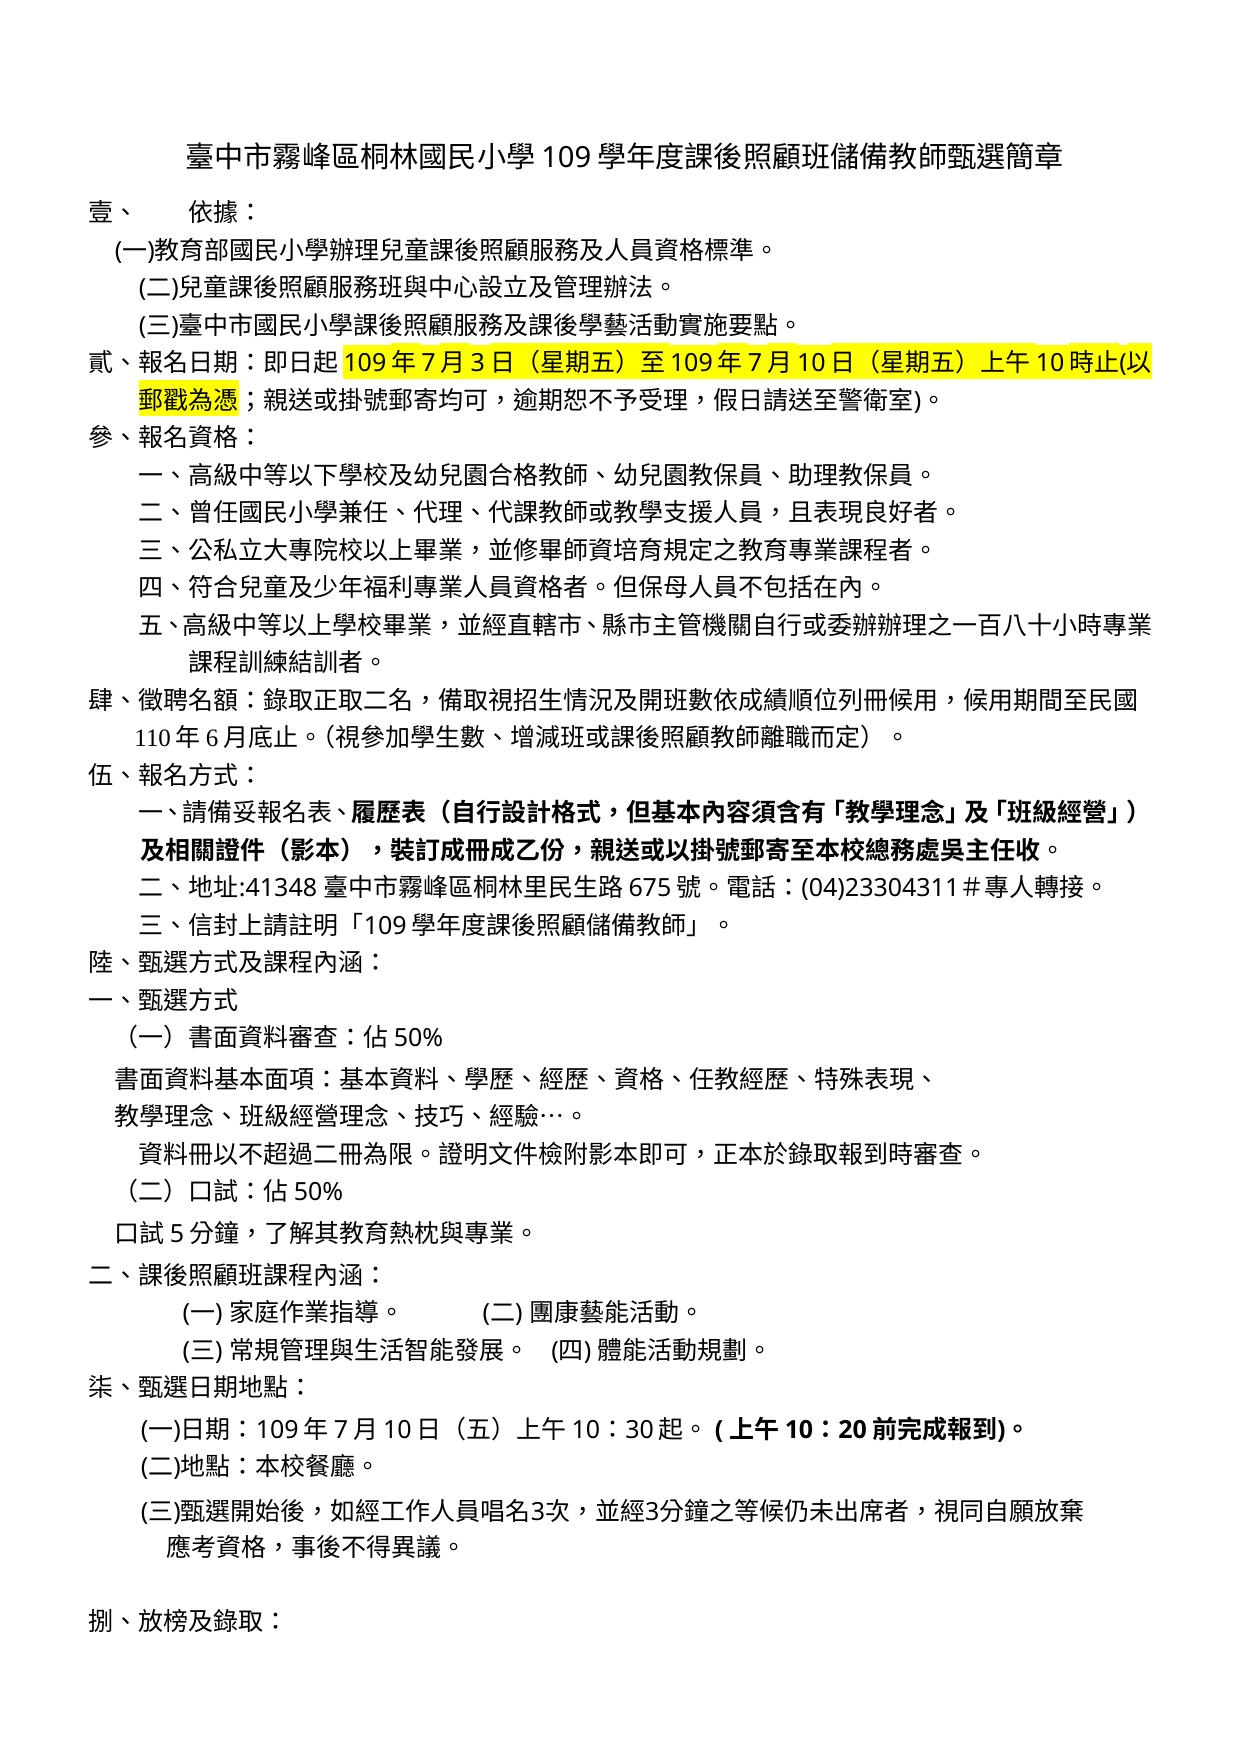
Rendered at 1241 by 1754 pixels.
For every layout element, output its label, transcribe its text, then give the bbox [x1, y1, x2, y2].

text 一、高級中等以下學校及幼兒園合格教師、幼兒園教保員、助理教保員。 [89, 454, 1152, 492]
text (二)地點：本校餐廳。 [89, 1446, 1152, 1484]
text (三)甄選開始後，如經工作人員唱名3次，並經3分鐘之等候仍未出席者，視同自願放棄 [89, 1491, 1152, 1527]
text (一)日期：109年7月10日（五）上午10：30起。 ( 上午10：20前完成報到)。 [89, 1409, 1152, 1446]
text 五、高級中等以上學校畢業，並經直轄市、縣市主管機關自行或委辦辦理之一百八十小時專業課程訓練結訓者。 [139, 604, 1152, 679]
text 陸、甄選方式及課程內涵： [89, 942, 1152, 979]
text 應考資格，事後不得異議。 [89, 1527, 1152, 1564]
text 口試5分鐘，了解其教育熱枕與專業。 [89, 1213, 1152, 1250]
text 貳、報名日期：即日起109年7月3日（星期五）至109年7月10日（星期五）上午10時止(以郵戳為憑；親送或掛號郵寄均可，逾期恕不予受理，假日請送至警衛室)。 [89, 342, 1152, 417]
text 柒、甄選日期地點： [89, 1367, 1152, 1404]
text 三、信封上請註明「109學年度課後照顧儲備教師」。 [89, 904, 1152, 942]
text (一) 家庭作業指導。 (二) 團康藝能活動。 [182, 1292, 1152, 1329]
text (二)兒童課後照顧服務班與中心設立及管理辦法。 [139, 267, 1152, 304]
text 110年6月底止。（視參加學生數、增減班或課後照顧教師離職而定）。 [89, 717, 1152, 754]
text 臺中市霧峰區桐林國民小學109學年度課後照顧班儲備教師甄選簡章 [89, 117, 1152, 192]
text 一、甄選方式 [89, 979, 1152, 1017]
text 書面資料基本面項：基本資料、學歷、經歷、資格、任教經歷、特殊表現、 [89, 1059, 1152, 1096]
text 資料冊以不超過二冊為限。證明文件檢附影本即可，正本於錄取報到時審查。 [139, 1134, 1152, 1171]
text 四、符合兒童及少年福利專業人員資格者。但保母人員不包括在內。 [89, 567, 1152, 604]
text 三、公私立大專院校以上畢業，並修畢師資培育規定之教育專業課程者。 [89, 529, 1152, 567]
text 肆、徵聘名額：錄取正取二名，備取視招生情況及開班數依成績順位列冊候用，候用期間至民國 [89, 679, 1152, 717]
text 二、地址:41348 臺中市霧峰區桐林里民生路675號。電話：(04)23304311＃專人轉接。 [89, 867, 1152, 904]
text （一）書面資料審查：佔50% [114, 1017, 1152, 1054]
text (三) 常規管理與生活智能發展。 (四) 體能活動規劃。 [182, 1329, 1152, 1367]
text 伍、報名方式： [89, 754, 1152, 792]
list 依據： [89, 192, 1152, 229]
text 捌、放榜及錄取： [89, 1601, 1152, 1639]
text 二、課後照顧班課程內涵： [89, 1254, 1152, 1292]
text 二、曾任國民小學兼任、代理、代課教師或教學支援人員，且表現良好者。 [89, 492, 1152, 529]
text (三)臺中市國民小學課後照顧服務及課後學藝活動實施要點。 [139, 304, 1152, 342]
text 一、請備妥報名表、履歷表（自行設計格式，但基本內容須含有「教學理念」及「班級經營」） 及相關證件（影本），裝訂成冊成乙份，親送或以掛號郵寄至本校總務處吳主任收。 [89, 792, 1152, 867]
text 參、報名資格： [89, 417, 1152, 454]
text (一)教育部國民小學辦理兒童課後照顧服務及人員資格標準。 [89, 229, 1152, 267]
text 教學理念、班級經營理念、技巧、經驗…。 [89, 1096, 1152, 1134]
text （二）口試：佔50% [114, 1171, 1152, 1209]
